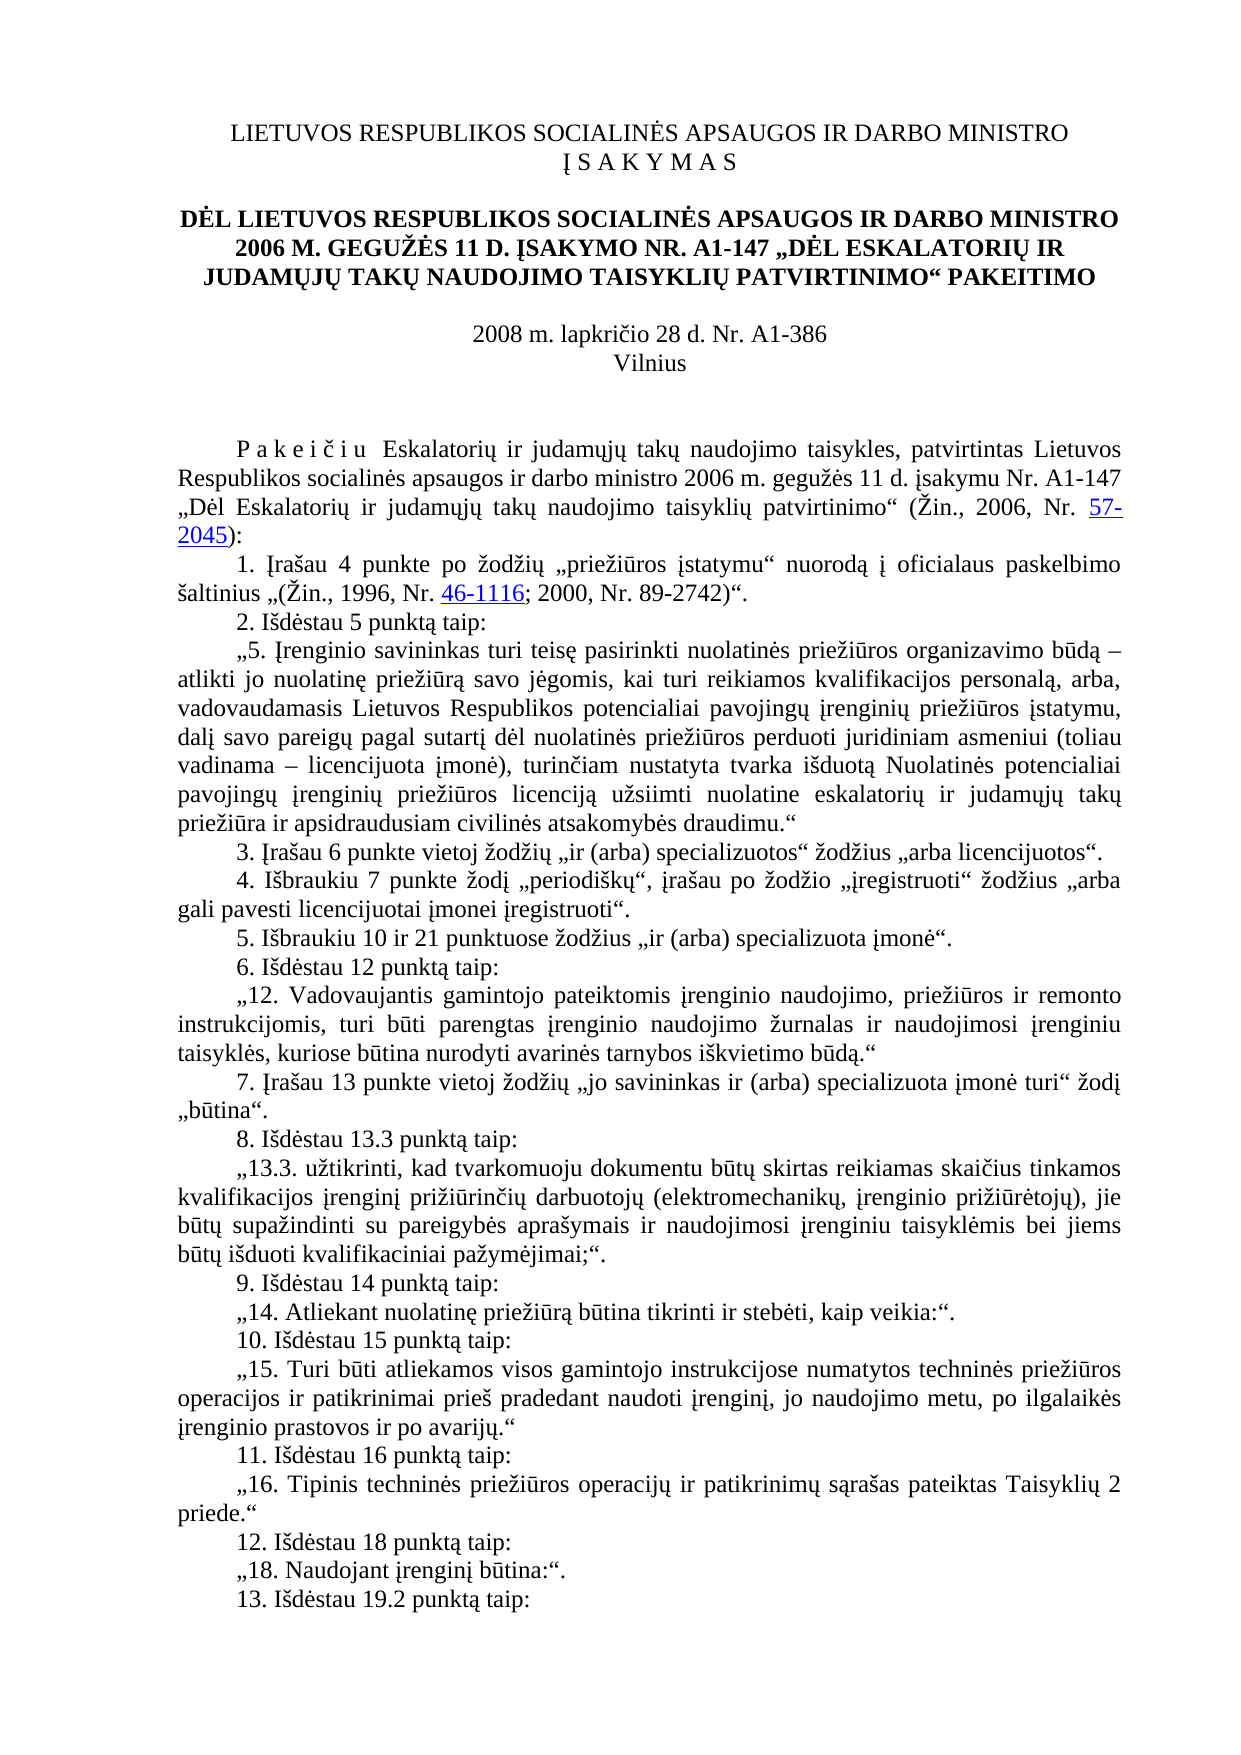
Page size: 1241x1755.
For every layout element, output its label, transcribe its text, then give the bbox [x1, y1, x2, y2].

text 9. Išdėstau 14 punktą taip: [177, 1268, 1122, 1297]
text 1. Įrašau 4 punkte po žodžių „priežiūros įstatymu“ nuorodą į oficialaus paskelbimo šaltinius „(Žin., 1996, Nr. 46-1116; 2000, Nr. 89-2742)“. [177, 549, 1122, 607]
text „5. Įrenginio savininkas turi teisę pasirinkti nuolatinės priežiūros organizavimo būdą – atlikti jo nuolatinę priežiūrą savo jėgomis, kai turi reikiamos kvalifikacijos personalą, arba, vadovaudamasis Lietuvos Respublikos potencialiai pavojingų įrenginių priežiūros įstatymu, dalį savo pareigų pagal sutartį dėl nuolatinės priežiūros perduoti juridiniam asmeniui (toliau vadinama – licencijuota įmonė), turinčiam nustatyta tvarka išduotą Nuolatinės potencialiai pavojingų įrenginių priežiūros licenciją užsiimti nuolatine eskalatorių ir judamųjų takų priežiūra ir apsidraudusiam civilinės atsakomybės draudimu.“ [177, 636, 1122, 837]
text 11. Išdėstau 16 punktą taip: [177, 1441, 1122, 1469]
text 7. Įrašau 13 punkte vietoj žodžių „jo savininkas ir (arba) specializuota įmonė turi“ žodį „būtina“. [177, 1067, 1122, 1124]
text 3. Įrašau 6 punkte vietoj žodžių „ir (arba) specializuotos“ žodžius „arba licencijuotos“. [177, 837, 1122, 866]
text DĖL LIETUVOS RESPUBLIKOS SOCIALINĖS APSAUGOS IR DARBO MINISTRO 2006 M. GEGUŽĖS 11 D. ĮSAKYMO NR. A1-147 „DĖL ESKALATORIŲ IR JUDAMŲJŲ TAKŲ NAUDOJIMO TAISYKLIŲ PATVIRTINIMO“ PAKEITIMO [177, 204, 1122, 291]
text Vilnius [177, 348, 1122, 377]
text 2. Išdėstau 5 punktą taip: [177, 607, 1122, 636]
text 2008 m. lapkričio 28 d. Nr. A1-386 [177, 319, 1122, 348]
text ĮSAKYMAS [177, 147, 1122, 176]
text LIETUVOS RESPUBLIKOS SOCIALINĖS APSAUGOS IR DARBO MINISTRO [177, 118, 1122, 147]
text 5. Išbraukiu 10 ir 21 punktuose žodžius „ir (arba) specializuota įmonė“. [177, 923, 1122, 952]
text „13.3. užtikrinti, kad tvarkomuoju dokumentu būtų skirtas reikiamas skaičius tinkamos kvalifikacijos įrenginį prižiūrinčių darbuotojų (elektromechanikų, įrenginio prižiūrėtojų), jie būtų supažindinti su pareigybės aprašymais ir naudojimosi įrenginiu taisyklėmis bei jiems būtų išduoti kvalifikaciniai pažymėjimai;“. [177, 1153, 1122, 1268]
text 4. Išbraukiu 7 punkte žodį „periodiškų“, įrašau po žodžio „įregistruoti“ žodžius „arba gali pavesti licencijuotai įmonei įregistruoti“. [177, 866, 1122, 923]
text „18. Naudojant įrenginį būtina:“. [177, 1556, 1122, 1584]
text „14. Atliekant nuolatinę priežiūrą būtina tikrinti ir stebėti, kaip veikia:“. [177, 1297, 1122, 1326]
text 12. Išdėstau 18 punktą taip: [177, 1527, 1122, 1556]
text Pakeičiu Eskalatorių ir judamųjų takų naudojimo taisykles, patvirtintas Lietuvos Respublikos socialinės apsaugos ir darbo ministro 2006 m. gegužės 11 d. įsakymu Nr. A1-147 „Dėl Eskalatorių ir judamųjų takų naudojimo taisyklių patvirtinimo“ (Žin., 2006, Nr. 57-2045): [177, 434, 1122, 549]
text „16. Tipinis techninės priežiūros operacijų ir patikrinimų sąrašas pateiktas Taisyklių 2 priede.“ [177, 1469, 1122, 1527]
text „12. Vadovaujantis gamintojo pateiktomis įrenginio naudojimo, priežiūros ir remonto instrukcijomis, turi būti parengtas įrenginio naudojimo žurnalas ir naudojimosi įrenginiu taisyklės, kuriose būtina nurodyti avarinės tarnybos iškvietimo būdą.“ [177, 981, 1122, 1067]
text 8. Išdėstau 13.3 punktą taip: [177, 1124, 1122, 1153]
text 10. Išdėstau 15 punktą taip: [177, 1326, 1122, 1354]
text „15. Turi būti atliekamos visos gamintojo instrukcijose numatytos techninės priežiūros operacijos ir patikrinimai prieš pradedant naudoti įrenginį, jo naudojimo metu, po ilgalaikės įrenginio prastovos ir po avarijų.“ [177, 1354, 1122, 1441]
text 13. Išdėstau 19.2 punktą taip: [177, 1584, 1122, 1613]
text 6. Išdėstau 12 punktą taip: [177, 952, 1122, 981]
